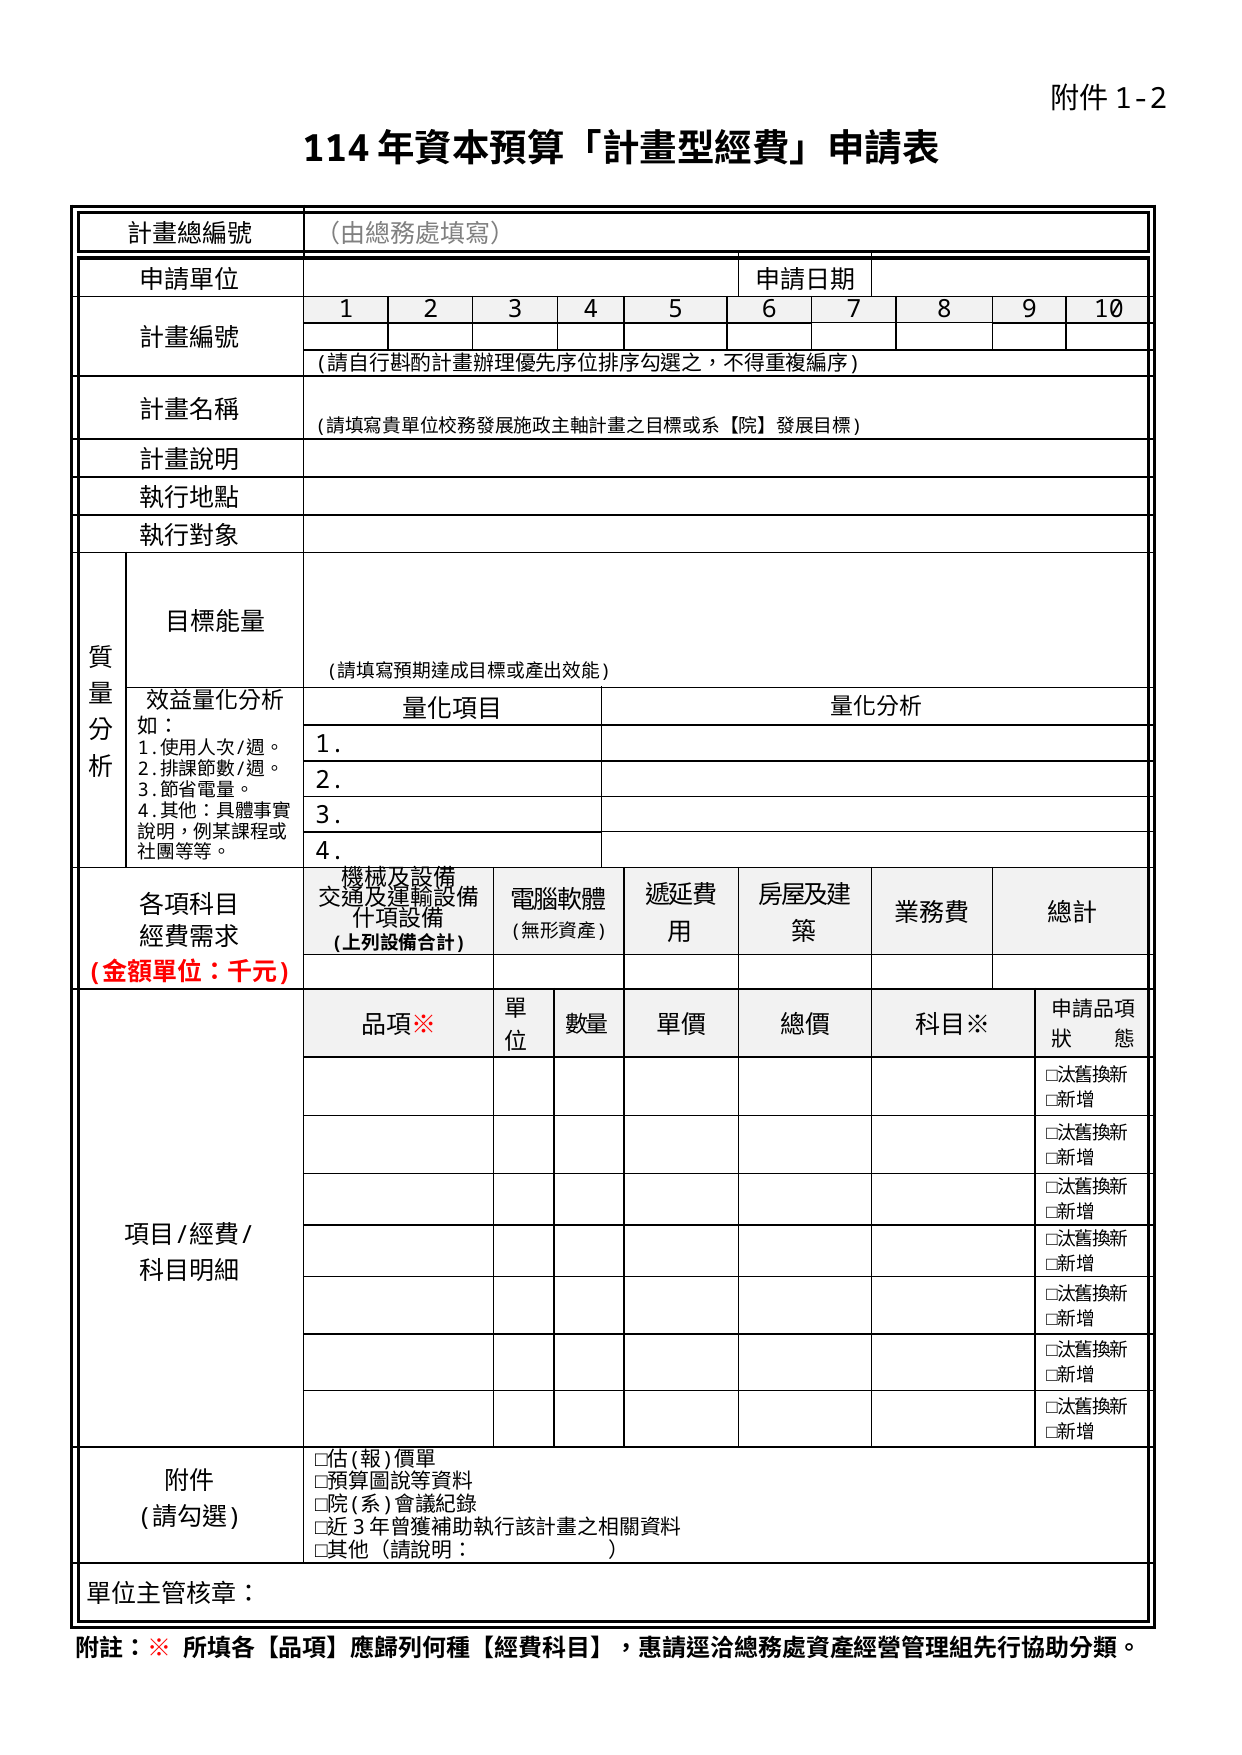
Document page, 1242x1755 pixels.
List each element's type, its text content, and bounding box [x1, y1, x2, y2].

text 附註：※ 所填各【品項】應歸列何種【經費科目】，惠請逕洽總務處資產經營管理組先行協助分類。 [75, 1629, 1167, 1663]
table_cell [739, 955, 871, 988]
table_cell 3. [304, 797, 601, 831]
table_cell [993, 324, 1065, 349]
table_cell 量化分析 [602, 688, 1147, 724]
table_cell [625, 1174, 738, 1224]
table_cell 申請單位 [75, 250, 303, 296]
table_cell [872, 1226, 1034, 1276]
table_cell [304, 324, 387, 349]
table_cell □汰舊換新 □新增 [1036, 1226, 1147, 1276]
table_cell □汰舊換新 □新增 [1036, 1391, 1147, 1446]
table_cell 各項科目 經費需求 (金額單位：千元) [80, 868, 303, 988]
table_cell [812, 323, 895, 349]
table_cell [872, 250, 1151, 296]
table_cell 申請品項狀 態 [1036, 990, 1147, 1056]
table_cell [872, 1058, 1034, 1114]
text 附件1-2 [75, 75, 1167, 117]
table_cell 單位主管核章： [80, 1564, 1147, 1619]
table_cell [872, 1174, 1034, 1224]
table_cell (請填寫預期達成目標或產出效能) [304, 553, 1147, 686]
table_cell [555, 1174, 623, 1224]
table_cell 申請日期 [739, 260, 871, 296]
table_cell 7 [812, 297, 895, 322]
table_cell 10 [1067, 297, 1147, 322]
table_cell [304, 1058, 493, 1114]
table_cell [304, 955, 493, 988]
table_cell [473, 324, 557, 349]
table_cell [625, 1335, 738, 1389]
table_cell 執行地點 [80, 478, 303, 514]
table_cell 效益量化分析 如： 1.使用人次/週。 2.排課節數/週。 3.節省電量。 4.其他：具體事實說明，例某課程或社團等等。 [127, 688, 303, 867]
table_cell 3 [473, 297, 557, 322]
table_cell 計畫名稱 [80, 377, 303, 438]
table_cell [739, 1277, 871, 1333]
table_cell 總計 [993, 868, 1147, 954]
table_cell [625, 1277, 738, 1333]
table_cell [739, 1116, 871, 1172]
table_cell [304, 1335, 493, 1389]
table_cell [558, 324, 623, 349]
table_cell [993, 955, 1147, 988]
table_cell 數量 [555, 990, 623, 1056]
table_cell 品項※ [304, 990, 493, 1056]
table_cell [555, 1058, 623, 1114]
table_cell 1 [304, 297, 387, 322]
table_cell [625, 955, 738, 988]
table_cell 機械及設備 交通及運輸設備 什項設備 (上列設備合計) [304, 868, 493, 954]
text 114年資本預算「計畫型經費」申請表 [75, 117, 1167, 172]
table_cell [555, 1277, 623, 1333]
table_cell [728, 324, 811, 349]
table_cell [872, 1277, 1034, 1333]
table_cell [555, 1335, 623, 1389]
table_cell 2. [304, 762, 601, 796]
table_cell □汰舊換新 □新增 [1036, 1116, 1147, 1172]
table_cell 質量 分析 [80, 553, 125, 867]
table_cell 量化項目 [304, 688, 601, 724]
table_cell [304, 478, 1147, 514]
table_cell [602, 797, 1147, 831]
table_cell [872, 1116, 1034, 1172]
table_cell 1. [304, 726, 601, 760]
table_cell 房屋及建築 [739, 868, 871, 954]
table_cell [494, 1174, 553, 1224]
table_cell [494, 955, 623, 988]
table_cell [872, 955, 992, 988]
table_cell 2 [389, 297, 472, 322]
table_cell 6 [728, 297, 811, 322]
table_cell [872, 1335, 1034, 1389]
table_cell [625, 1116, 738, 1172]
table_cell 4. [304, 833, 601, 867]
table_cell [304, 260, 738, 296]
table_cell [494, 1277, 553, 1333]
table_cell [555, 1391, 623, 1446]
table_cell [304, 1116, 493, 1172]
table_header 計畫總編號 [75, 208, 303, 250]
table_cell [304, 440, 1147, 476]
table_cell [602, 762, 1147, 796]
table_cell 遞延費用 [625, 868, 738, 954]
table_cell [494, 1335, 553, 1389]
table_cell [389, 324, 472, 349]
table_cell 計畫編號 [80, 297, 303, 375]
table_cell 目標能量 [127, 553, 303, 686]
table_cell [494, 1226, 553, 1276]
table_cell 9 [993, 297, 1065, 322]
table_cell □汰舊換新 □新增 [1036, 1174, 1147, 1224]
table_cell [625, 1058, 738, 1114]
table_cell [739, 1391, 871, 1446]
table_cell 電腦軟體 (無形資產) [494, 868, 623, 954]
table_cell (請填寫貴單位校務發展施政主軸計畫之目標或系【院】發展目標) [304, 377, 1147, 438]
table_cell [494, 1058, 553, 1114]
table_cell [872, 1391, 1034, 1446]
table_cell □汰舊換新 □新增 [1036, 1335, 1147, 1389]
table_cell (請自行斟酌計畫辦理優先序位排序勾選之，不得重複編序) [304, 351, 1147, 375]
table_cell [1067, 324, 1147, 349]
table_cell [602, 726, 1147, 760]
table_cell [494, 1391, 553, 1446]
table_cell [897, 323, 992, 349]
table_cell [625, 1226, 738, 1276]
table_cell [304, 1174, 493, 1224]
table_cell □汰舊換新 □新增 [1036, 1058, 1147, 1114]
table_cell [625, 324, 726, 349]
table_cell 執行對象 [80, 516, 303, 552]
table_cell 計畫說明 [80, 440, 303, 476]
table_cell 業務費 [872, 868, 992, 954]
table_cell [739, 1174, 871, 1224]
table_cell 科目※ [872, 990, 1034, 1056]
table_cell [555, 1116, 623, 1172]
table_cell [739, 1335, 871, 1389]
table_cell [625, 1391, 738, 1446]
table_cell [872, 260, 1147, 296]
table_cell 單價 [625, 990, 738, 1056]
table_cell 5 [625, 297, 726, 322]
table_cell [304, 1391, 493, 1446]
table_cell [555, 1226, 623, 1276]
table_cell [304, 1277, 493, 1333]
table_cell 4 [558, 297, 623, 322]
table_cell 附件 (請勾選) [80, 1448, 303, 1562]
table_cell [739, 1058, 871, 1114]
table_cell [304, 1226, 493, 1276]
table_cell [494, 1116, 553, 1172]
table_cell [739, 1226, 871, 1276]
table_cell 單位 [494, 990, 553, 1056]
table_cell [304, 516, 1147, 552]
table_cell 8 [897, 297, 992, 322]
table_cell □汰舊換新 □新增 [1036, 1277, 1147, 1333]
table_cell 項目/經費/ 科目明細 [80, 990, 303, 1446]
table_cell 總價 [739, 990, 871, 1056]
table_cell [602, 832, 1147, 867]
table_header （由總務處填寫） [305, 208, 1151, 250]
table_cell □估(報)價單 □預算圖說等資料 □院(系)會議紀錄 □近3年曾獲補助執行該計畫之相關資料 □其他（請說明： ） [304, 1448, 1147, 1562]
